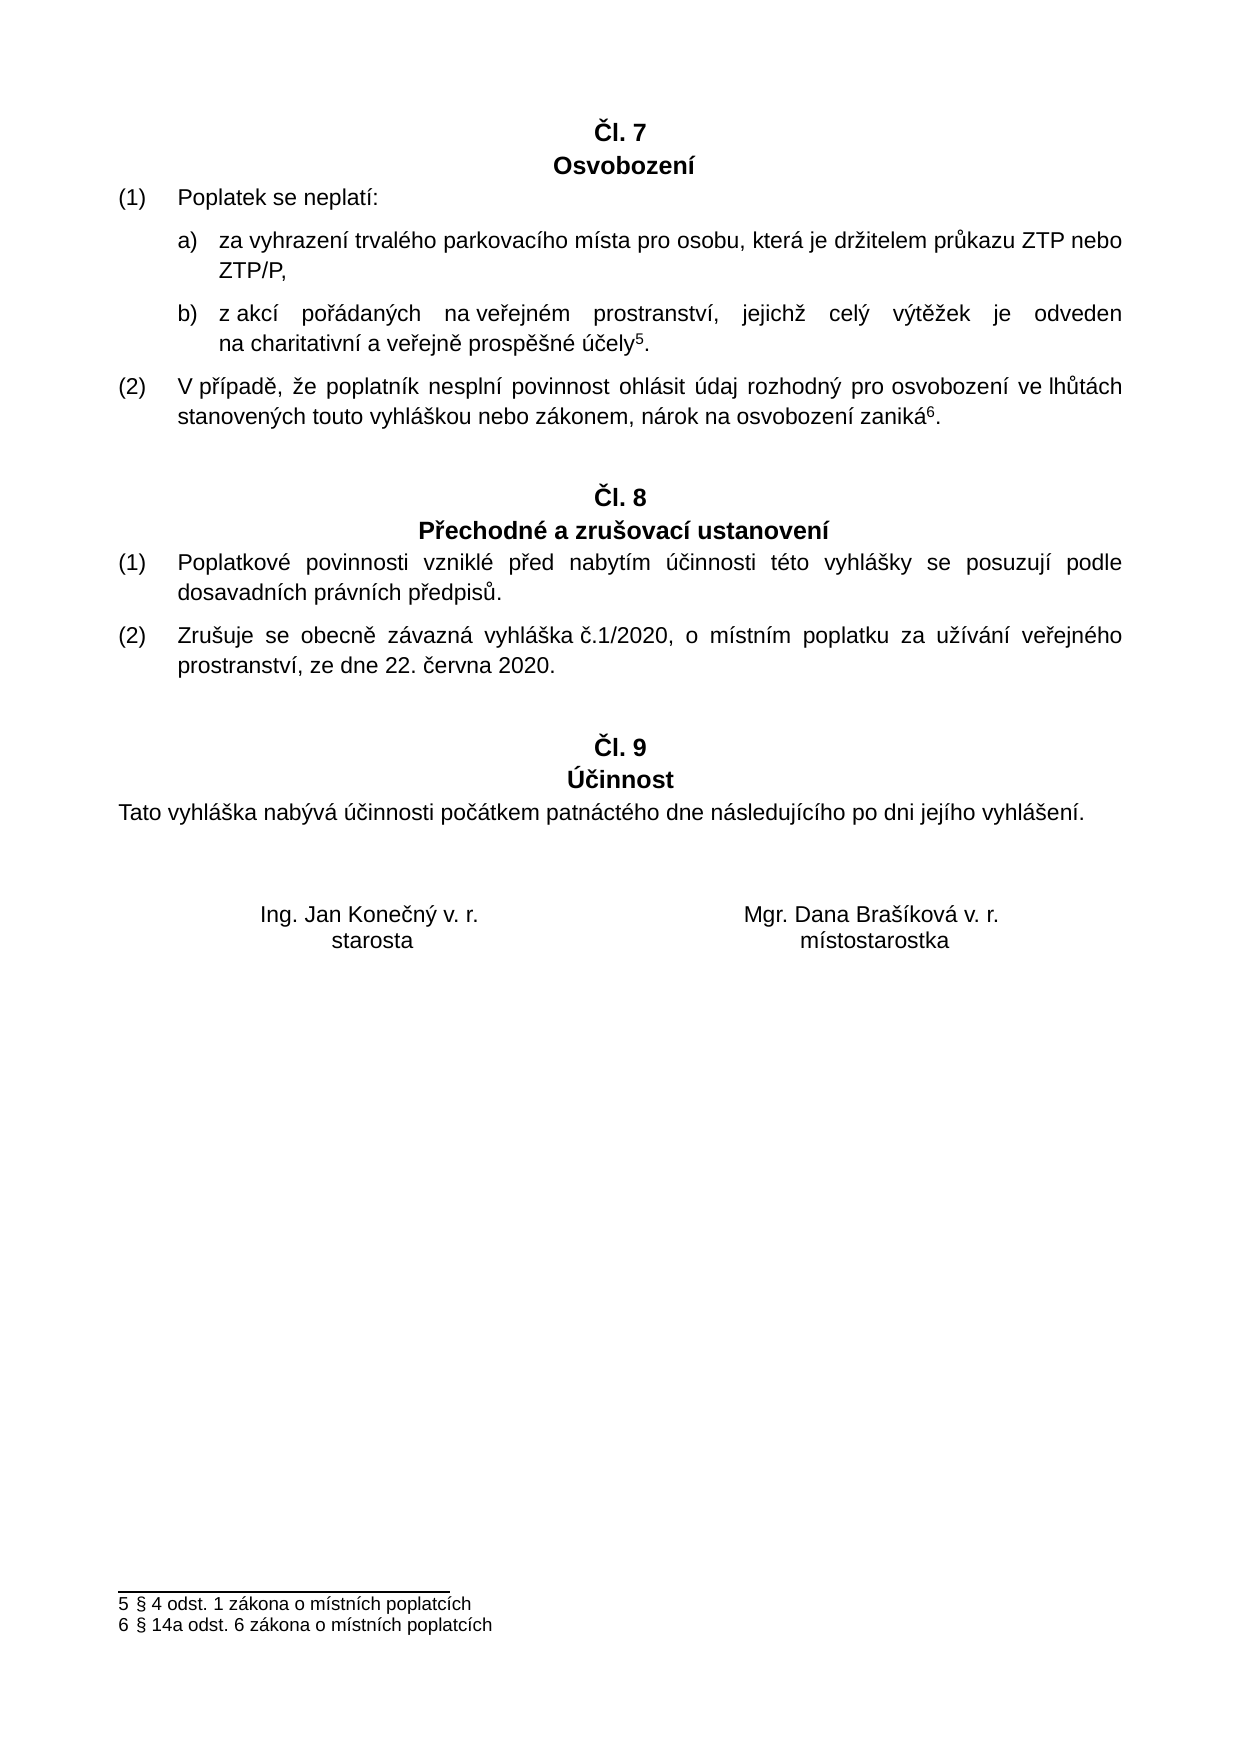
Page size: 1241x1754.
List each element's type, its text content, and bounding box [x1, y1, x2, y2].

subtitle Čl. 9 Účinnost [118, 732, 1122, 794]
list § 14a odst. 6 zákona o místních poplatcích [118, 1614, 1122, 1635]
list V případě, že poplatník nesplní povinnost ohlásit údaj rozhodný pro osvobození ve lhůtách stanovených touto vyhláškou nebo zákonem, nárok na osvobození zaniká. [118, 373, 1122, 429]
subtitle Čl. 8 Přechodné a zrušovací ustanovení [118, 483, 1122, 545]
table_header Ing. Jan Konečný v. r. starosta [118, 841, 620, 959]
list Poplatek se neplatí: [118, 184, 1122, 211]
list Zrušuje se obecně závazná vyhláška č.1/2020, o místním poplatku za užívání veřejného prostranství, ze dne 22. června 2020. [118, 622, 1122, 679]
list z akcí pořádaných na veřejném prostranství, jejichž celý výtěžek je odveden na charitativní a veřejně prospěšné účely. [177, 300, 1122, 356]
list za vyhrazení trvalého parkovacího místa pro osobu, která je držitelem průkazu ZTP nebo ZTP/P, [177, 227, 1122, 283]
list § 4 odst. 1 zákona o místních poplatcích [118, 1592, 1122, 1614]
table_cell [118, 959, 620, 1077]
list Poplatkové povinnosti vzniklé před nabytím účinnosti této vyhlášky se posuzují podle dosavadních právních předpisů. [118, 549, 1122, 606]
subtitle Čl. 7 Osvobození [118, 118, 1122, 180]
table_cell [620, 959, 1122, 1077]
text Tato vyhláška nabývá účinnosti počátkem patnáctého dne následujícího po dni jejího vyhlášení. [118, 798, 1122, 825]
table_header Mgr. Dana Brašíková v. r. místostarostka [620, 841, 1122, 959]
